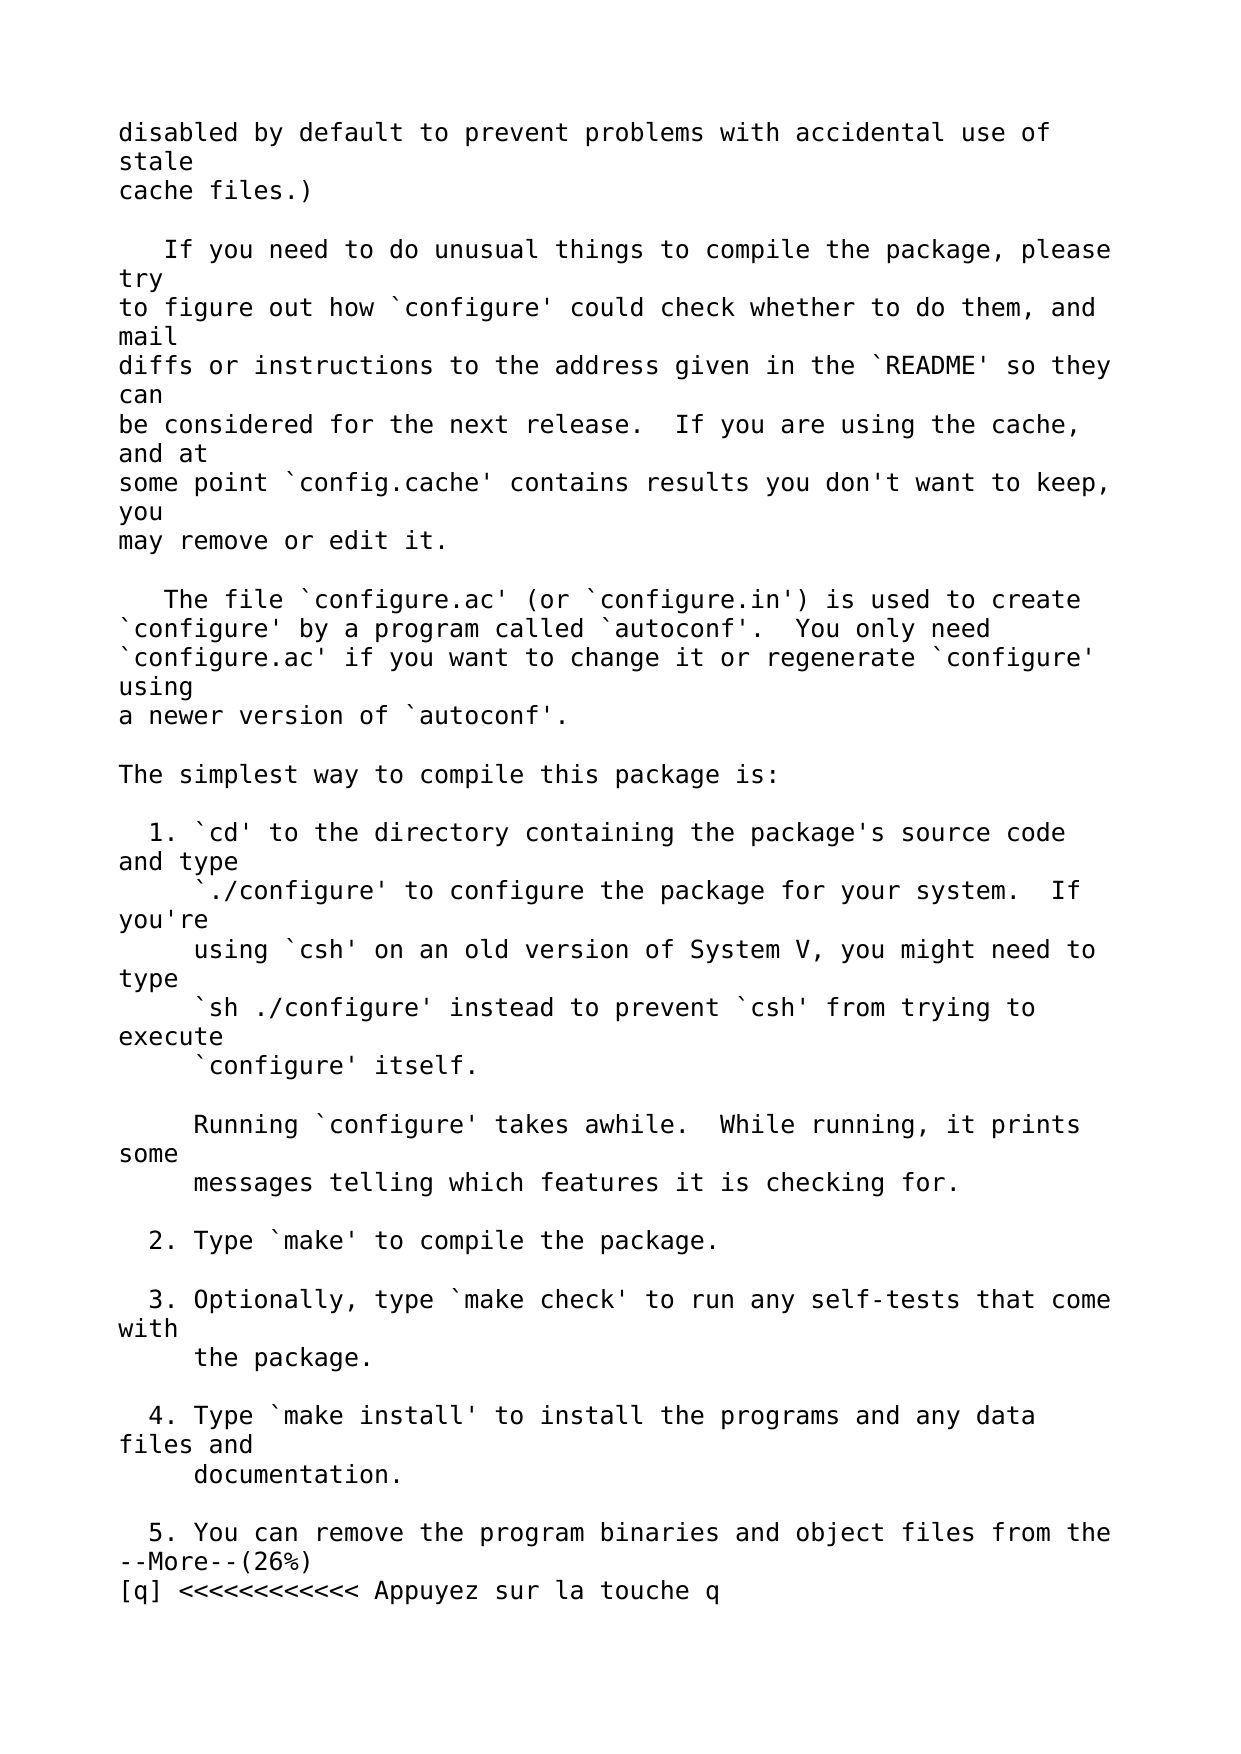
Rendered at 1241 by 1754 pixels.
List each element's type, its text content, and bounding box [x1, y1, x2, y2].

text disabled by default to prevent problems with accidental use of stale cache files.) If you need to do unusual things to compile the package, please try to figure out how `configure' could check whether to do them, and mail diffs or instructions to the address given in the `README' so they can be considered for the next release. If you are using the cache, and at some point `config.cache' contains results you don't want to keep, you may remove or edit it. The file `configure.ac' (or `configure.in') is used to create `configure' by a program called `autoconf'. You only need `configure.ac' if you want to change it or regenerate `configure' using a newer version of `autoconf'. The simplest way to compile this package is: 1. `cd' to the directory containing the package's source code and type `./configure' to configure the package for your system. If you're using `csh' on an old version of System V, you might need to type `sh ./configure' instead to prevent `csh' from trying to execute `configure' itself. Running `configure' takes awhile. While running, it prints some messages telling which features it is checking for. 2. Type `make' to compile the package. 3. Optionally, type `make check' to run any self-tests that come with the package. 4. Type `make install' to install the programs and any data files and documentation. 5. You can remove the program binaries and object files from the --More--(26%) [q] <<<<<<<<<<<< Appuyez sur la touche q [118, 118, 1122, 1606]
